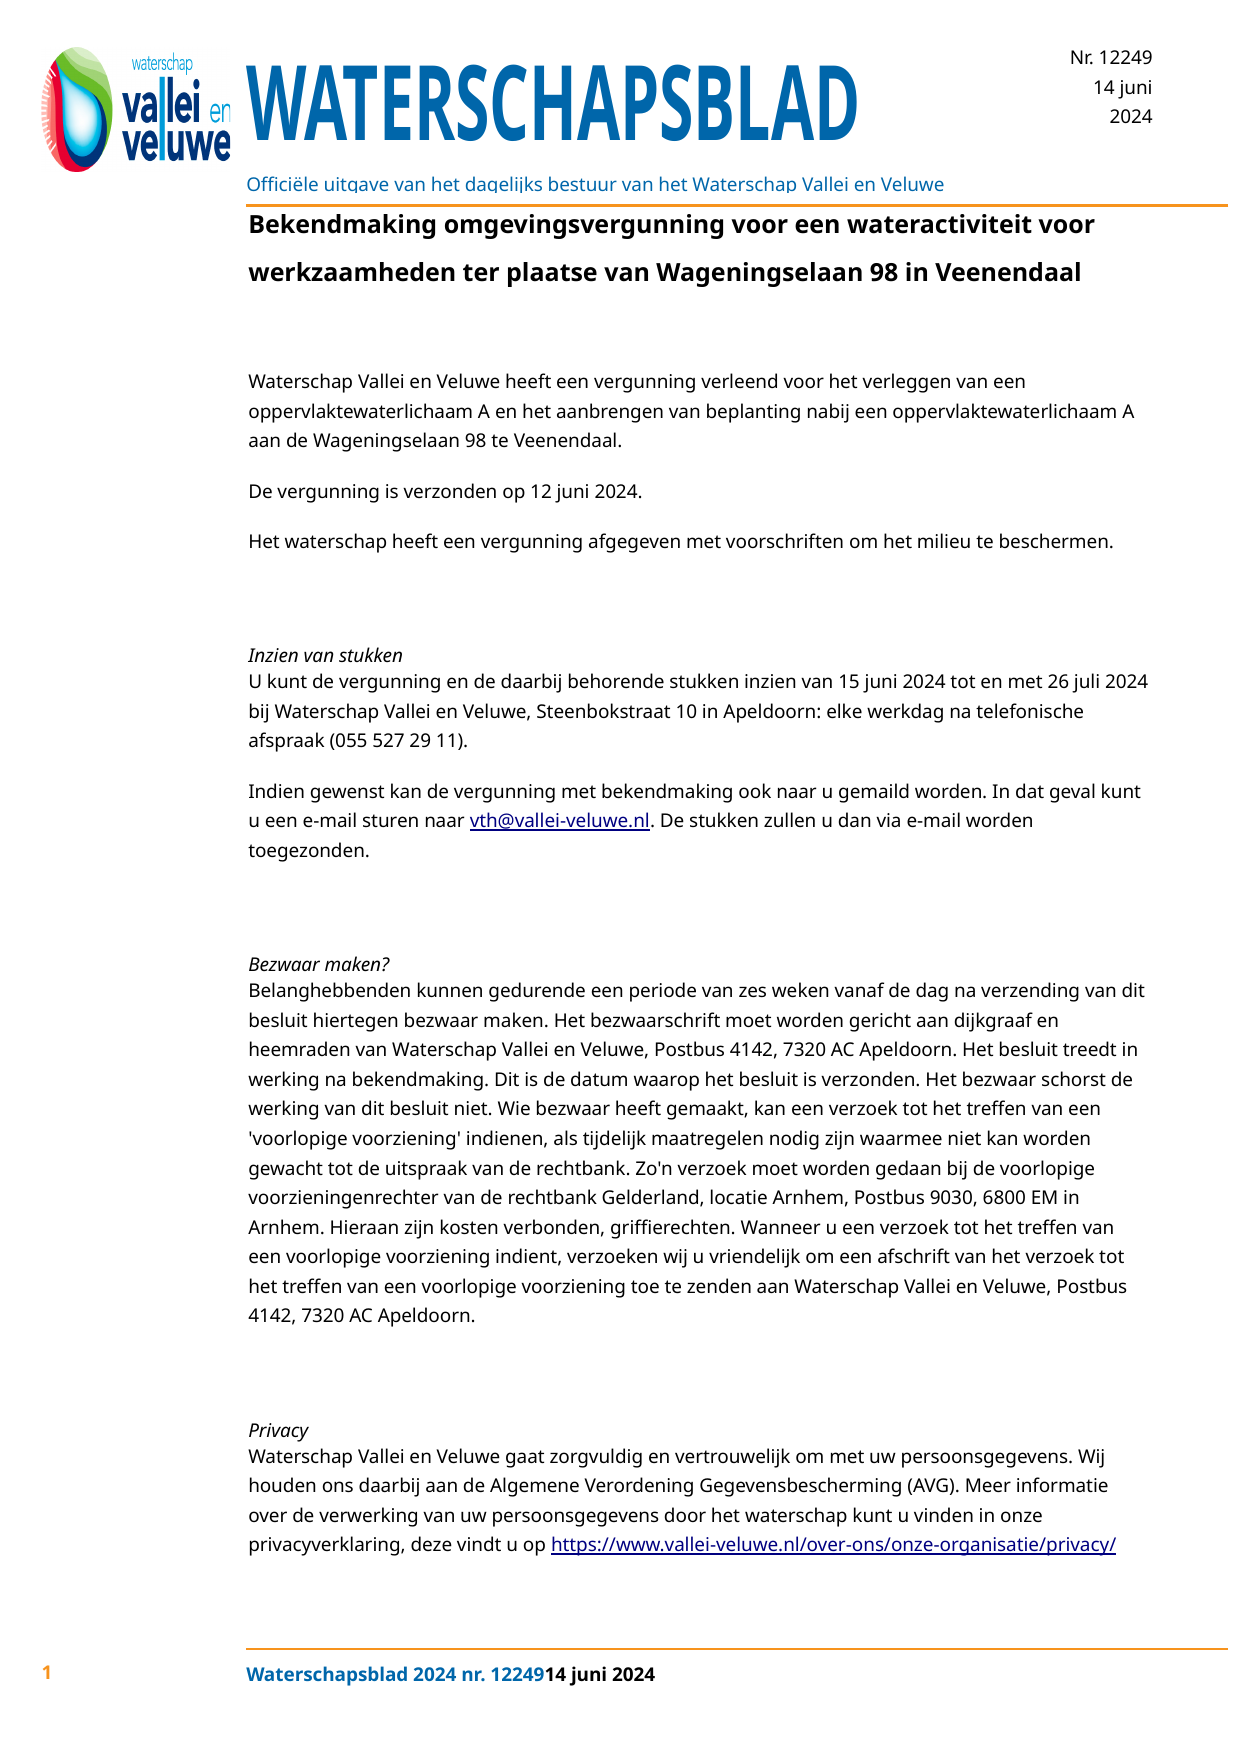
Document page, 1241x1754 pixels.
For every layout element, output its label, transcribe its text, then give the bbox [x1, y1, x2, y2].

text Bezwaar maken? [248, 952, 1152, 977]
text Waterschap Vallei en Veluwe heeft een vergunning verleend voor het verleggen van een oppervlaktewaterlichaam A en het aanbrengen van beplanting nabij een oppervlaktewaterlichaam A aan de Wageningselaan 98 te Veenendaal. [248, 368, 1152, 453]
text De vergunning is verzonden op 12 juni 2024. [248, 478, 1152, 504]
text Belanghebbenden kunnen gedurende een periode van zes weken vanaf de dag na verzending van dit besluit hiertegen bezwaar maken. Het bezwaarschrift moet worden gericht aan dijkgraaf en heemraden van Waterschap Vallei en Veluwe, Postbus 4142, 7320 AC Apeldoorn. Het besluit treedt in werking na bekendmaking. Dit is de datum waarop het besluit is verzonden. Het bezwaar schorst de werking van dit besluit niet. Wie bezwaar heeft gemaakt, kan een verzoek tot het treffen van een 'voorlopige voorziening' indienen, als tijdelijk maatregelen nodig zijn waarmee niet kan worden gewacht tot de uitspraak van de rechtbank. Zo'n verzoek moet worden gedaan bij de voorlopige voorzieningenrechter van de rechtbank Gelderland, locatie Arnhem, Postbus 9030, 6800 EM in Arnhem. Hieraan zijn kosten verbonden, griffierechten. Wanneer u een verzoek tot het treffen van een voorlopige voorziening indient, verzoeken wij u vriendelijk om een afschrift van het verzoek tot het treffen van een voorlopige voorziening toe te zenden aan Waterschap Vallei en Veluwe, Postbus 4142, 7320 AC Apeldoorn. [248, 977, 1152, 1328]
picture [41, 47, 231, 172]
text Bekendmaking omgevingsvergunning voor een wateractiviteit voor werkzaamheden ter plaatse van Wageningselaan 98 in Veenendaal [248, 207, 1152, 288]
text Privacy [248, 1417, 1152, 1443]
text U kunt de vergunning en de daarbij behorende stukken inzien van 15 juni 2024 tot en met 26 juli 2024 bij Waterschap Vallei en Veluwe, Steenbokstraat 10 in Apeldoorn: elke werkdag na telefonische afspraak (055 527 29 11). [248, 668, 1152, 753]
text Indien gewenst kan de vergunning met bekendmaking ook naar u gemaild worden. In dat geval kunt u een e-mail sturen naar vth@vallei-veluwe.nl. De stukken zullen u dan via e-mail worden toegezonden. [248, 778, 1152, 863]
text Waterschap Vallei en Veluwe gaat zorgvuldig en vertrouwelijk om met uw persoonsgegevens. Wij houden ons daarbij aan de Algemene Verordening Gegevensbescherming (AVG). Meer informatie over de verwerking van uw persoonsgegevens door het waterschap kunt u vinden in onze privacyverklaring, deze vindt u op https://www.vallei-veluwe.nl/over-ons/onze-organisatie/privacy/ [248, 1443, 1152, 1557]
text Het waterschap heeft een vergunning afgegeven met voorschriften om het milieu te beschermen. [248, 528, 1152, 554]
text Inzien van stukken [248, 643, 1152, 668]
